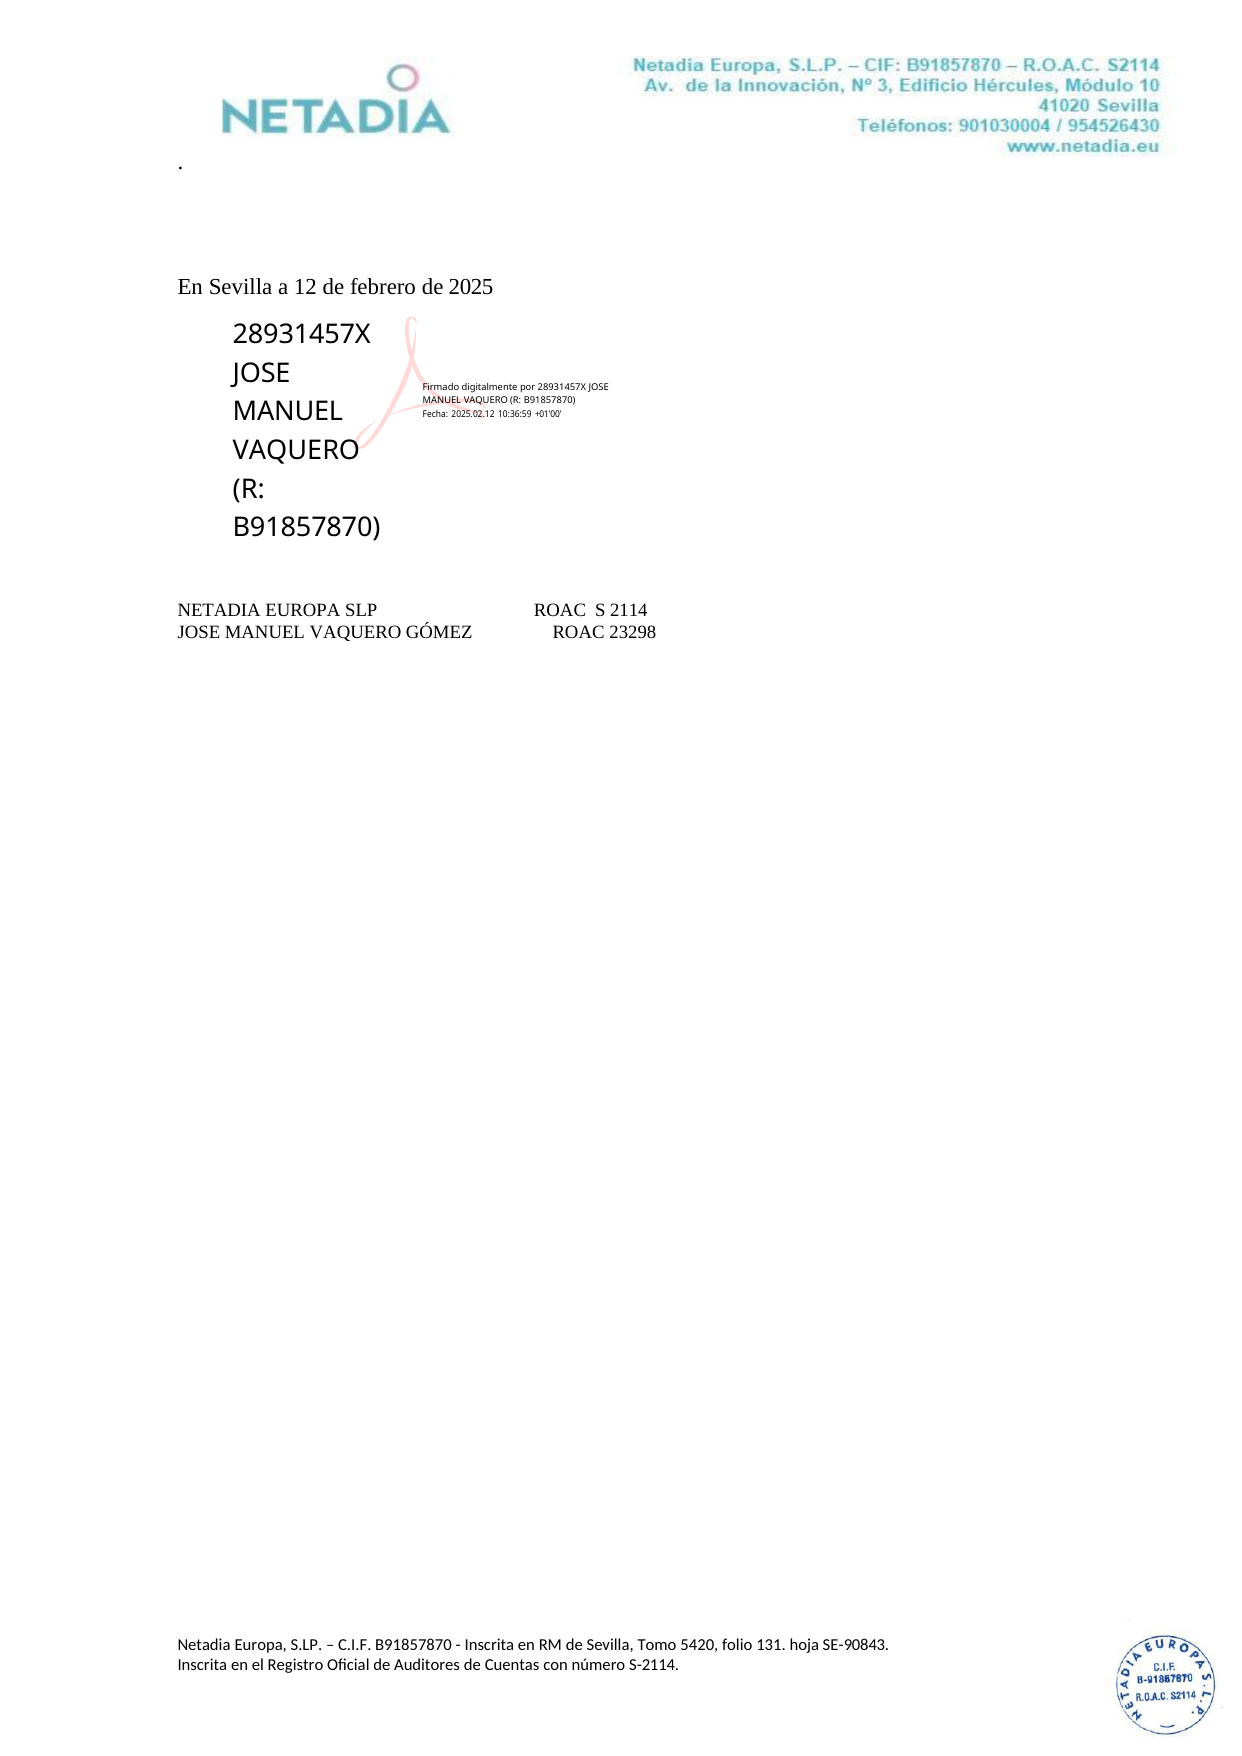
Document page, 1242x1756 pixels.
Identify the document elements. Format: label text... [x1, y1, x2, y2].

text 28931457X [232, 315, 1221, 352]
text Firmado digitalmente por 28931457X JOSE MANUEL VAQUERO (R: B91857870) [426, 380, 629, 407]
text NETADIA EUROPA SLP ROAC S 2114 JOSE MANUEL VAQUERO GÓMEZ ROAC 23298 [177, 599, 657, 642]
text En Sevilla a 12 de febrero de 2025 [177, 273, 1221, 299]
text Fecha: 2025.02.12 10:36:59 +01'00' [470, 408, 1221, 420]
text JOSE MANUEL VAQUERO (R: B91857870) [232, 353, 395, 544]
text . [177, 148, 1221, 174]
text Fecha: 2025.02.12 10:36:59 +01'00' [422, 408, 479, 420]
